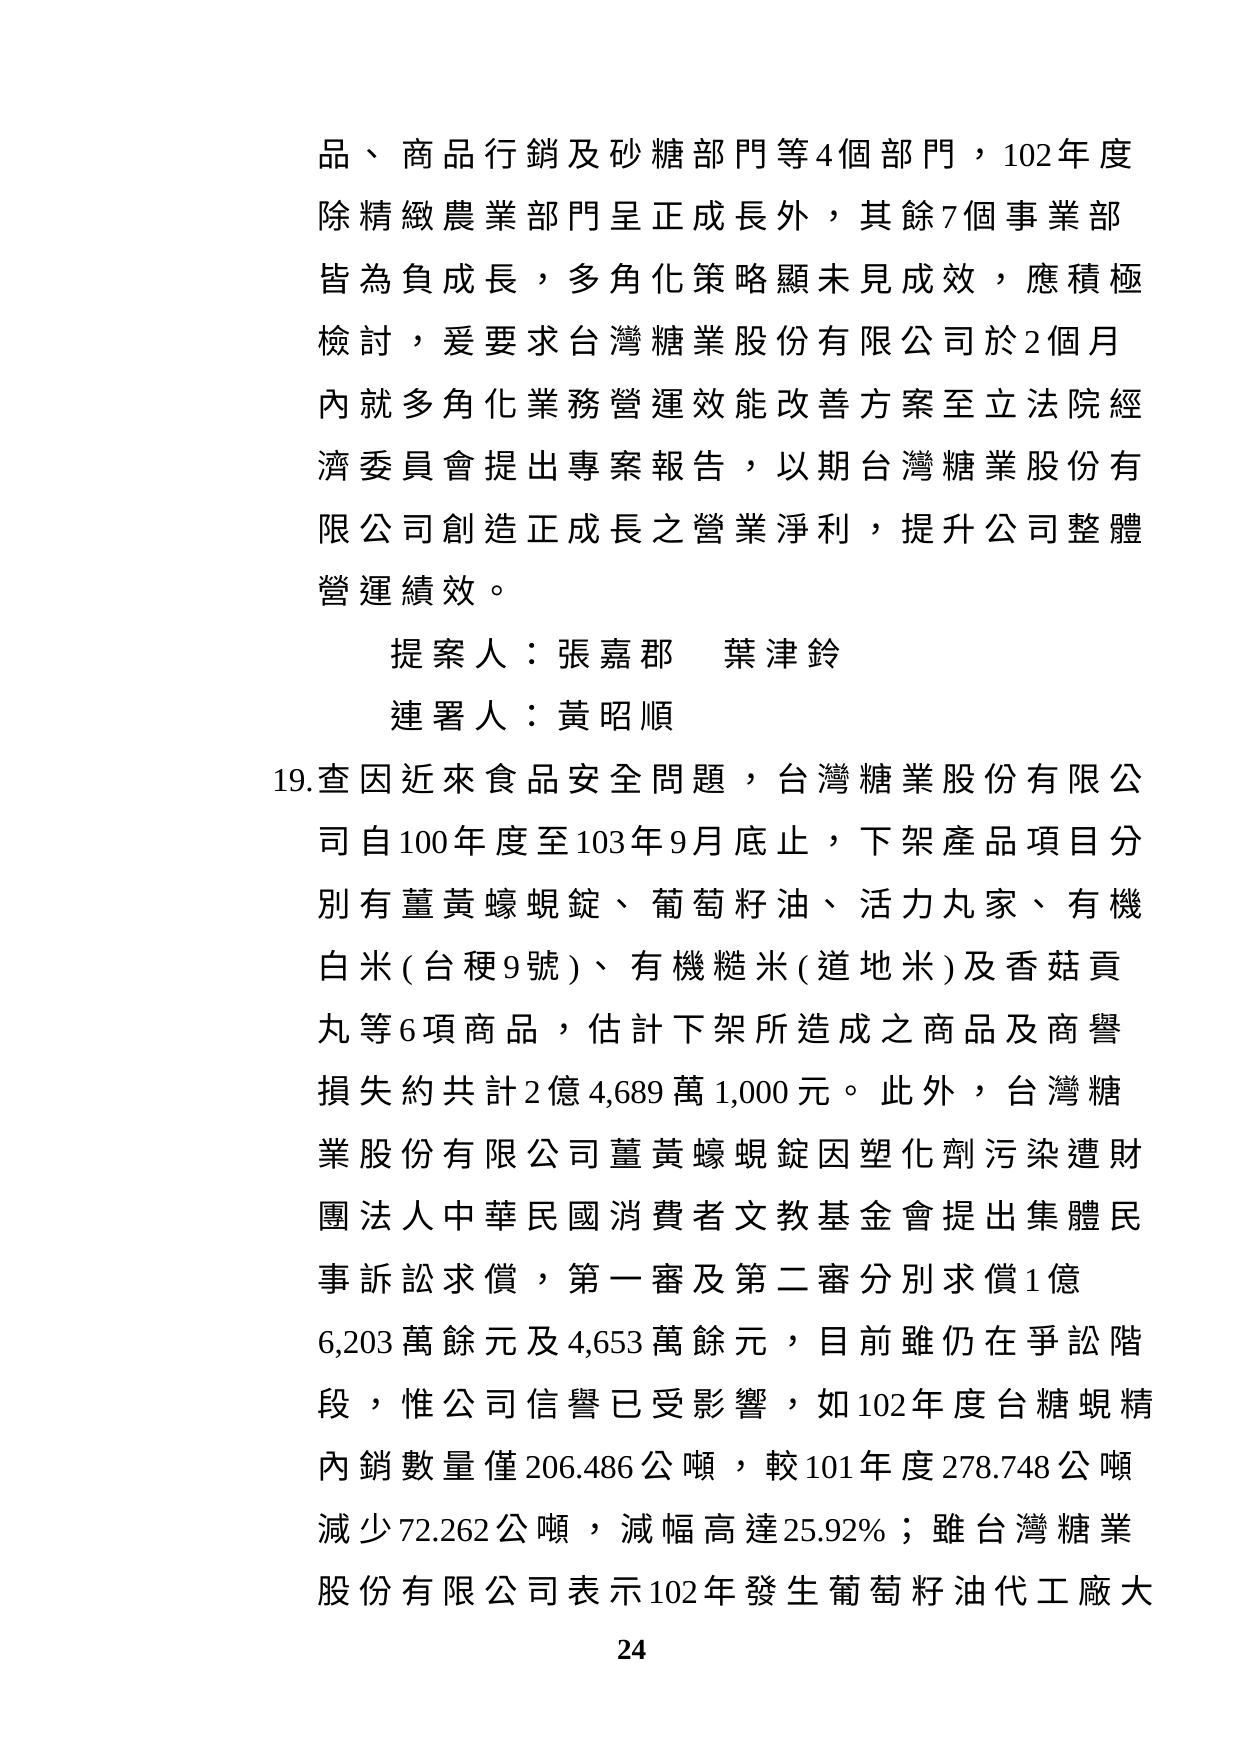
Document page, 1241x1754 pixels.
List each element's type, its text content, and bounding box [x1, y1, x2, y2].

text 連署人：黃昭順 [382, 673, 1053, 735]
text 提案人：張嘉郡 葉津鈴 [382, 610, 1053, 673]
text 19.查因近來食品安全問題，台灣糖業股份有限公司自100年度至103年9月底止，下架產品項目分別有薑黃蠔蜆錠、葡萄籽油、活力丸家、有機白米(台稉9號)、有機糙米(道地米)及香菇貢丸等6項商品，估計下架所造成之商品及商譽損失約共計2億4,689萬1,000元。此外，台灣糖業股份有限公司薑黃蠔蜆錠因塑化劑污染遭財團法人中華民國消費者文教基金會提出集體民事訴訟求償，第一審及第二審分別求償1億6,203萬餘元及4,653萬餘元，目前雖仍在爭訟階段，惟公司信譽已受影響，如102年度台糖蜆精內銷數量僅206.486公噸，較101年度278.748公噸減少72.262公噸，減幅高達25.92%；雖台灣糖業股份有限公司表示102年發生葡萄籽油代工廠大 [269, 735, 1157, 1610]
text 品、商品行銷及砂糖部門等4個部門，102年度除精緻農業部門呈正成長外，其餘7個事業部皆為負成長，多角化策略顯未見成效，應積極檢討，爰要求台灣糖業股份有限公司於2個月內就多角化業務營運效能改善方案至立法院經濟委員會提出專案報告，以期台灣糖業股份有限公司創造正成長之營業淨利，提升公司整體營運績效。 [269, 110, 1157, 610]
